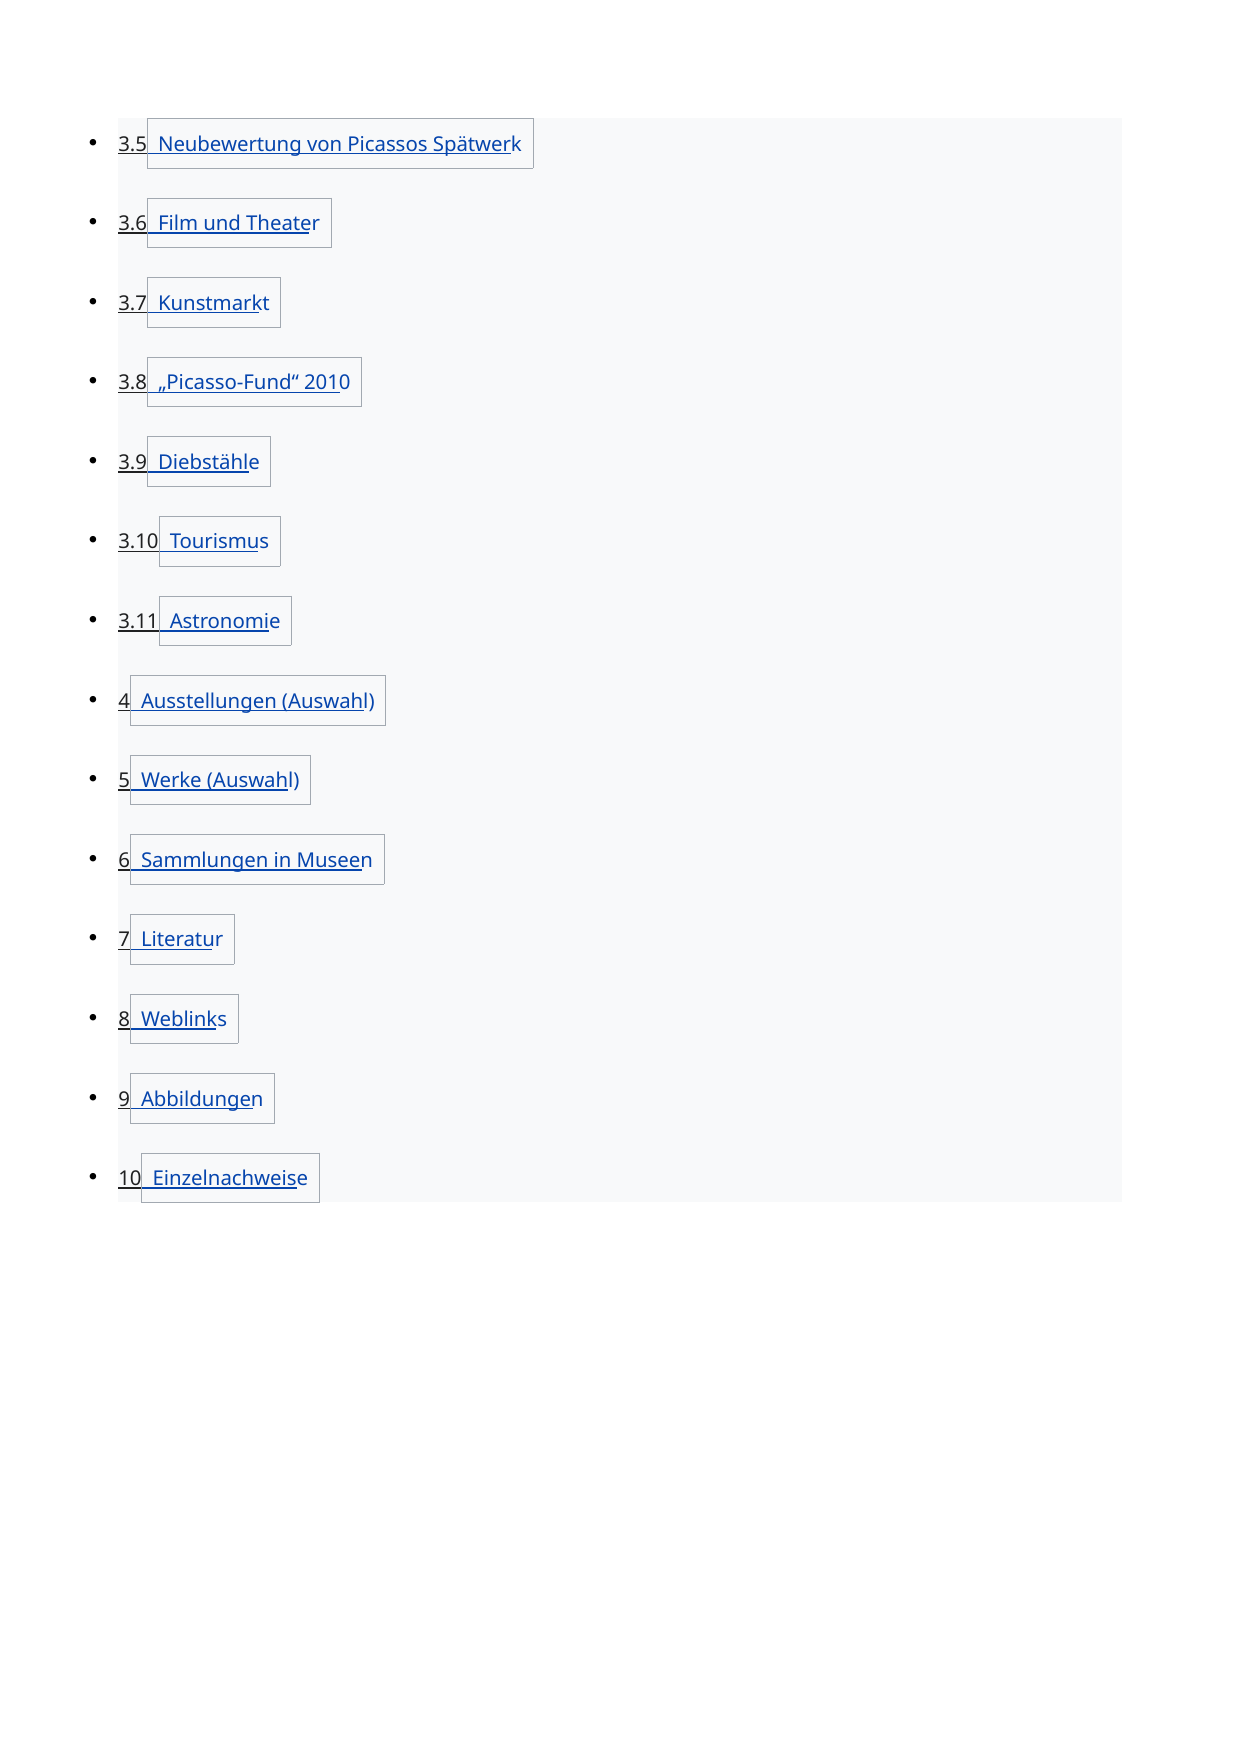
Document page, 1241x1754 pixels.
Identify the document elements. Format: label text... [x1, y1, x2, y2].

list Kunstmarkt [148, 278, 280, 327]
list 4 [118, 675, 130, 710]
list Einzelnachweise [142, 1154, 319, 1202]
list 8Weblinks [239, 993, 1122, 1043]
list [118, 552, 159, 566]
list [235, 914, 1122, 964]
list [385, 834, 1122, 884]
list [292, 596, 1122, 645]
list Tourismus [160, 517, 280, 566]
list 3.9 [118, 436, 147, 471]
list 9 [118, 1073, 130, 1108]
list [275, 1073, 1122, 1123]
list [362, 357, 1122, 407]
list [320, 1153, 1122, 1202]
list 6 [118, 834, 130, 869]
list 10 [118, 1153, 141, 1187]
list 7 [118, 914, 130, 949]
list Astronomie [160, 597, 291, 645]
list 3.6 [118, 198, 147, 232]
list 3.5 [118, 118, 147, 153]
list [281, 277, 1122, 327]
list „Picasso-Fund“ 2010 [148, 358, 361, 406]
list Literatur [131, 915, 234, 964]
list 3.7 [118, 277, 147, 312]
list [118, 313, 147, 327]
list 3.8 [118, 357, 147, 392]
list 8Weblinks [131, 995, 238, 1043]
list Ausstellungen (Auswahl) [131, 676, 385, 725]
list Werke (Auswahl) [131, 756, 310, 804]
list [281, 516, 1122, 566]
list Neubewertung von Picassos Spätwerk [148, 119, 533, 168]
list [534, 118, 1122, 168]
list 8Weblinks [118, 993, 238, 1028]
list Diebstähle [148, 437, 270, 486]
list [271, 436, 1122, 486]
list [311, 755, 1122, 804]
list [118, 473, 147, 486]
list 3.11 [118, 596, 159, 630]
list Sammlungen in Museen [131, 835, 384, 884]
list [118, 632, 159, 645]
list Abbildungen [131, 1074, 274, 1123]
list 5 [118, 755, 130, 789]
list [332, 198, 1122, 247]
list [386, 675, 1122, 725]
list Film und Theater [148, 199, 331, 247]
list 3.10 [118, 516, 159, 551]
